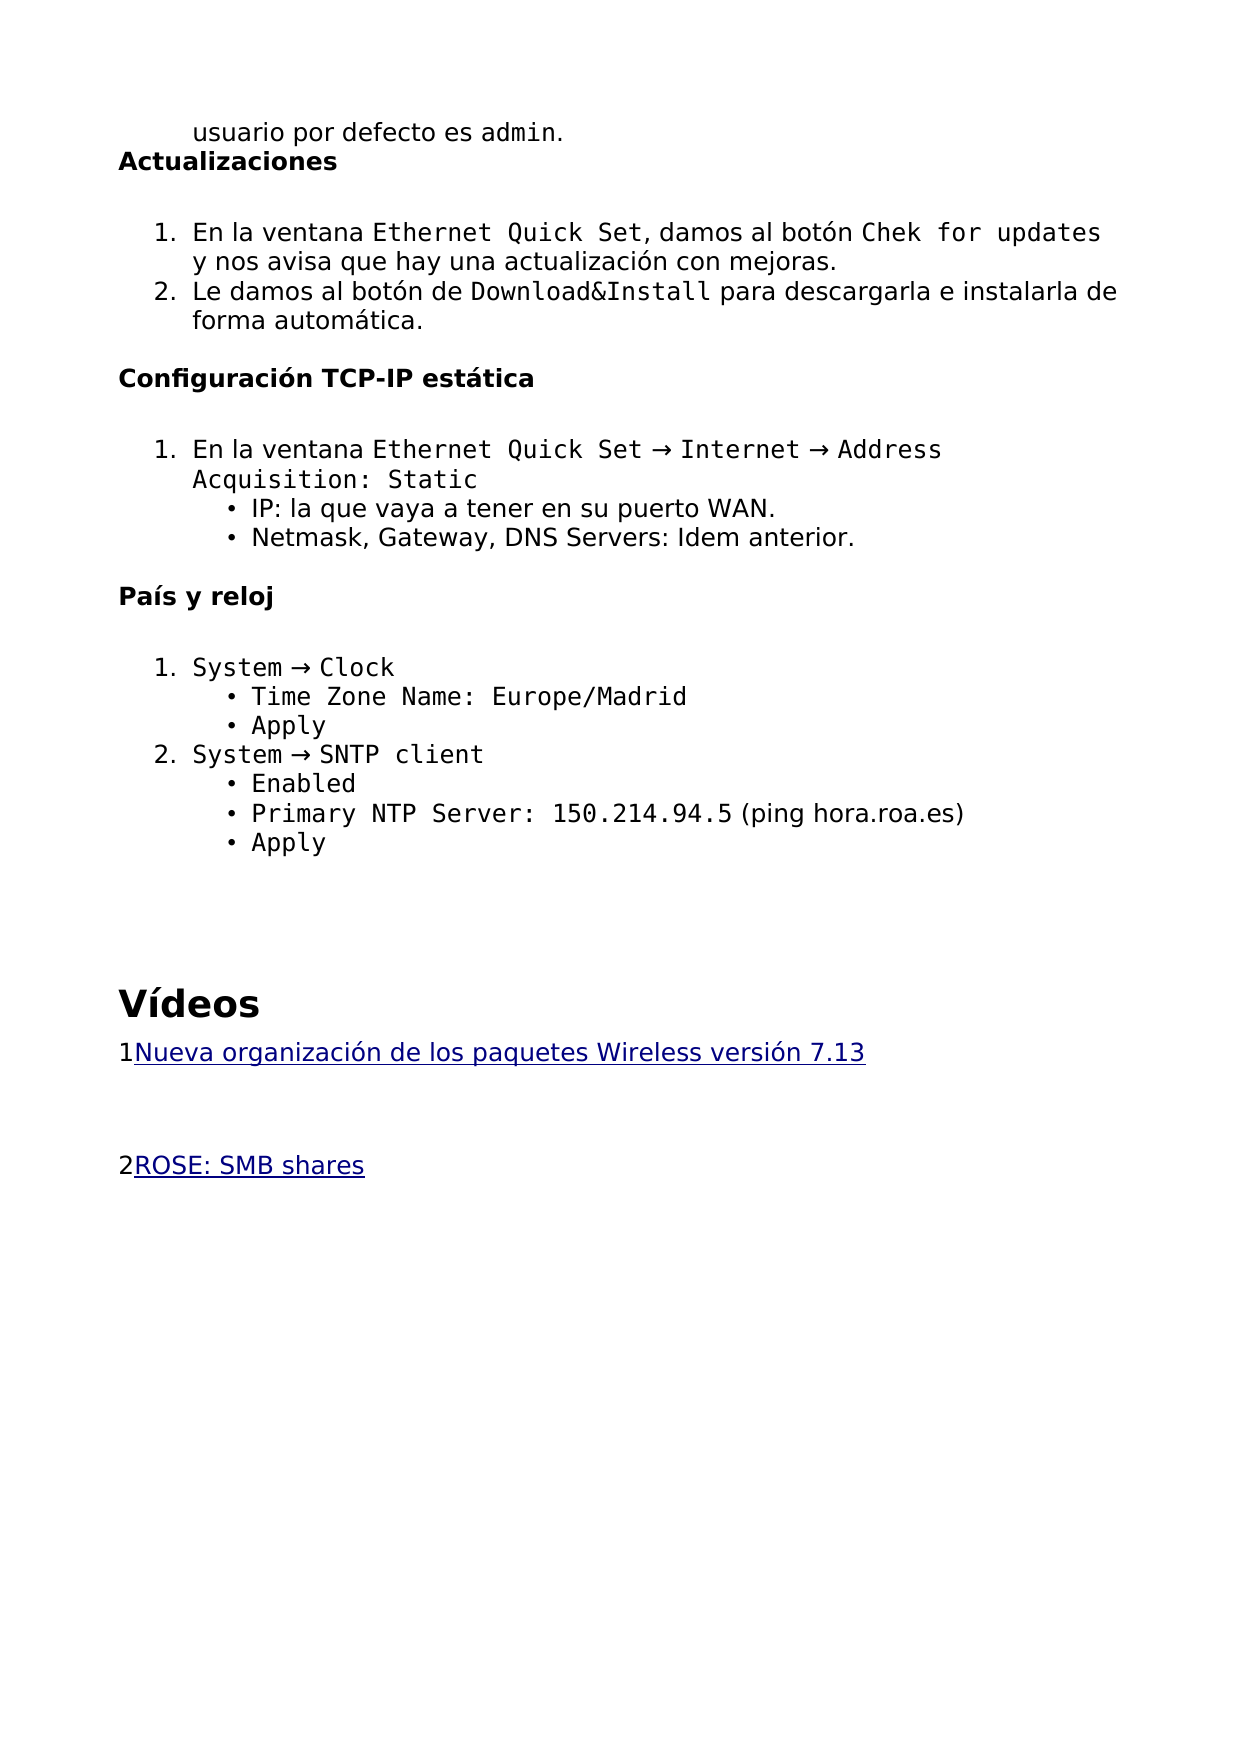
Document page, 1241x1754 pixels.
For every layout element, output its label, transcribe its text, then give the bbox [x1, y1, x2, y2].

text 2ROSE: SMB shares [118, 1151, 1122, 1180]
list Apply [236, 828, 1122, 857]
list Netmask, Gateway, DNS Servers: Idem anterior. [236, 523, 1122, 552]
text Actualizaciones [118, 147, 1122, 176]
list Time Zone Name: Europe/Madrid [236, 682, 1122, 711]
subtitle Vídeos [118, 982, 1122, 1026]
list Enabled [236, 770, 1122, 799]
list Le damos al botón de Download&Install para descargarla e instalarla de forma automática. [177, 277, 1122, 335]
text Configuración TCP-IP estática [118, 364, 1122, 394]
list IP: la que vaya a tener en su puerto WAN. [236, 494, 1122, 523]
list Apply [236, 711, 1122, 741]
text 1Nueva organización de los paquetes Wireless versión 7.13 [118, 1039, 1122, 1068]
list usuario por defecto es admin. [177, 118, 1122, 147]
list En la ventana Ethernet Quick Set, damos al botón Chek for updates y nos avisa que hay una actualización con mejoras. [177, 218, 1122, 277]
text País y reloj [118, 582, 1122, 611]
list En la ventana Ethernet Quick Set → Internet → Address Acquisition: Static [177, 436, 1122, 494]
list Primary NTP Server: 150.214.94.5 (ping hora.roa.es) [236, 799, 1122, 828]
list System → Clock [177, 653, 1122, 682]
list System → SNTP client [177, 741, 1122, 770]
